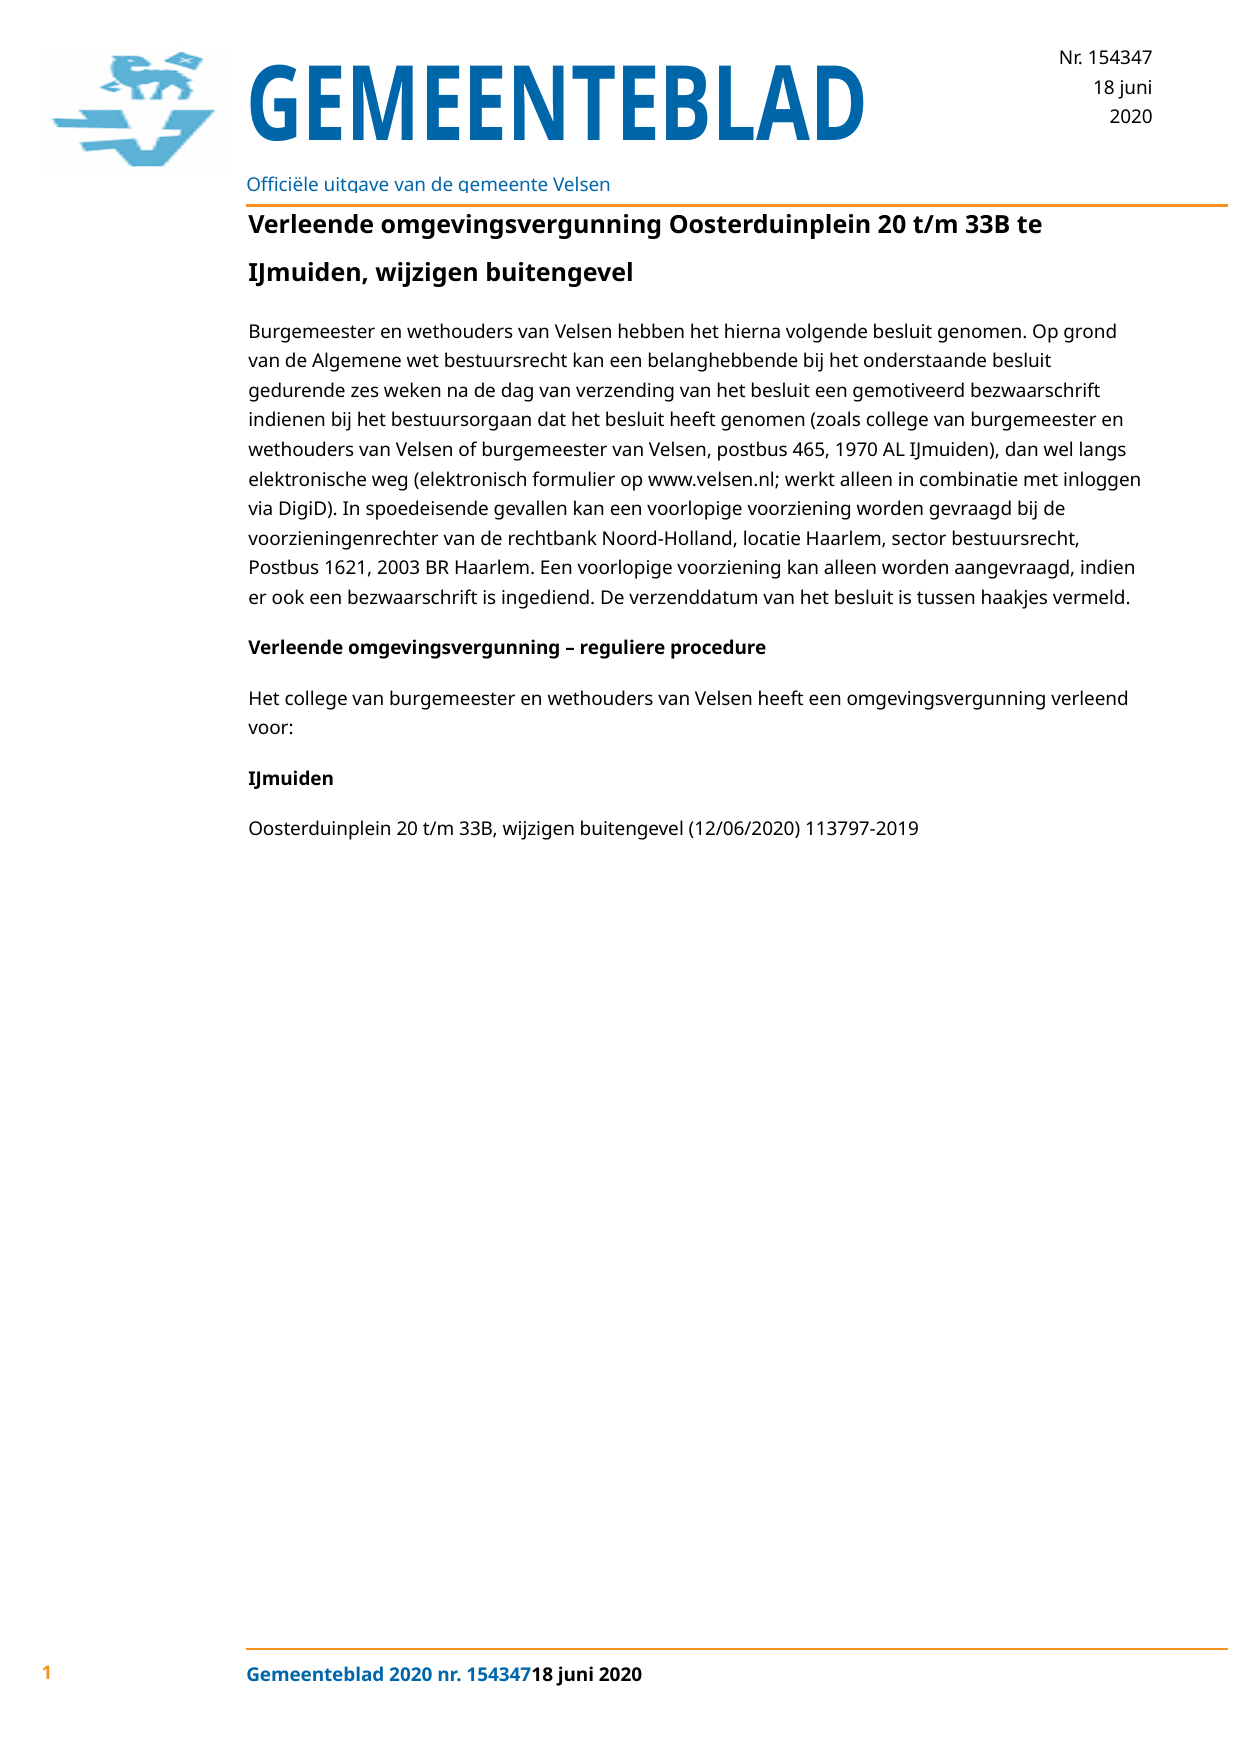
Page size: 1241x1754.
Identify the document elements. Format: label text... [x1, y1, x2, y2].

text IJmuiden [248, 765, 1152, 791]
text Verleende omgevingsvergunning Oosterduinplein 20 t/m 33B te IJmuiden, wijzigen buitengevel [248, 207, 1152, 288]
text Oosterduinplein 20 t/m 33B, wijzigen buitengevel (12/06/2020) 113797-2019 [248, 815, 1152, 841]
picture [41, 47, 231, 172]
text Verleende omgevingsvergunning – reguliere procedure [248, 634, 1152, 660]
text Het college van burgemeester en wethouders van Velsen heeft een omgevingsvergunning verleend voor: [248, 685, 1152, 740]
text Burgemeester en wethouders van Velsen hebben het hierna volgende besluit genomen. Op grond van de Algemene wet bestuursrecht kan een belanghebbende bij het onderstaande besluit gedurende zes weken na de dag van verzending van het besluit een gemotiveerd bezwaarschrift indienen bij het bestuursorgaan dat het besluit heeft genomen (zoals college van burgemeester en wethouders van Velsen of burgemeester van Velsen, postbus 465, 1970 AL IJmuiden), dan wel langs elektronische weg (elektronisch formulier op www.velsen.nl; werkt alleen in combinatie met inloggen via DigiD). In spoedeisende gevallen kan een voorlopige voorziening worden gevraagd bij de voorzieningenrechter van de rechtbank Noord-Holland, locatie Haarlem, sector bestuursrecht, Postbus 1621, 2003 BR Haarlem. Een voorlopige voorziening kan alleen worden aangevraagd, indien er ook een bezwaarschrift is ingediend. De verzenddatum van het besluit is tussen haakjes vermeld. [248, 318, 1152, 610]
